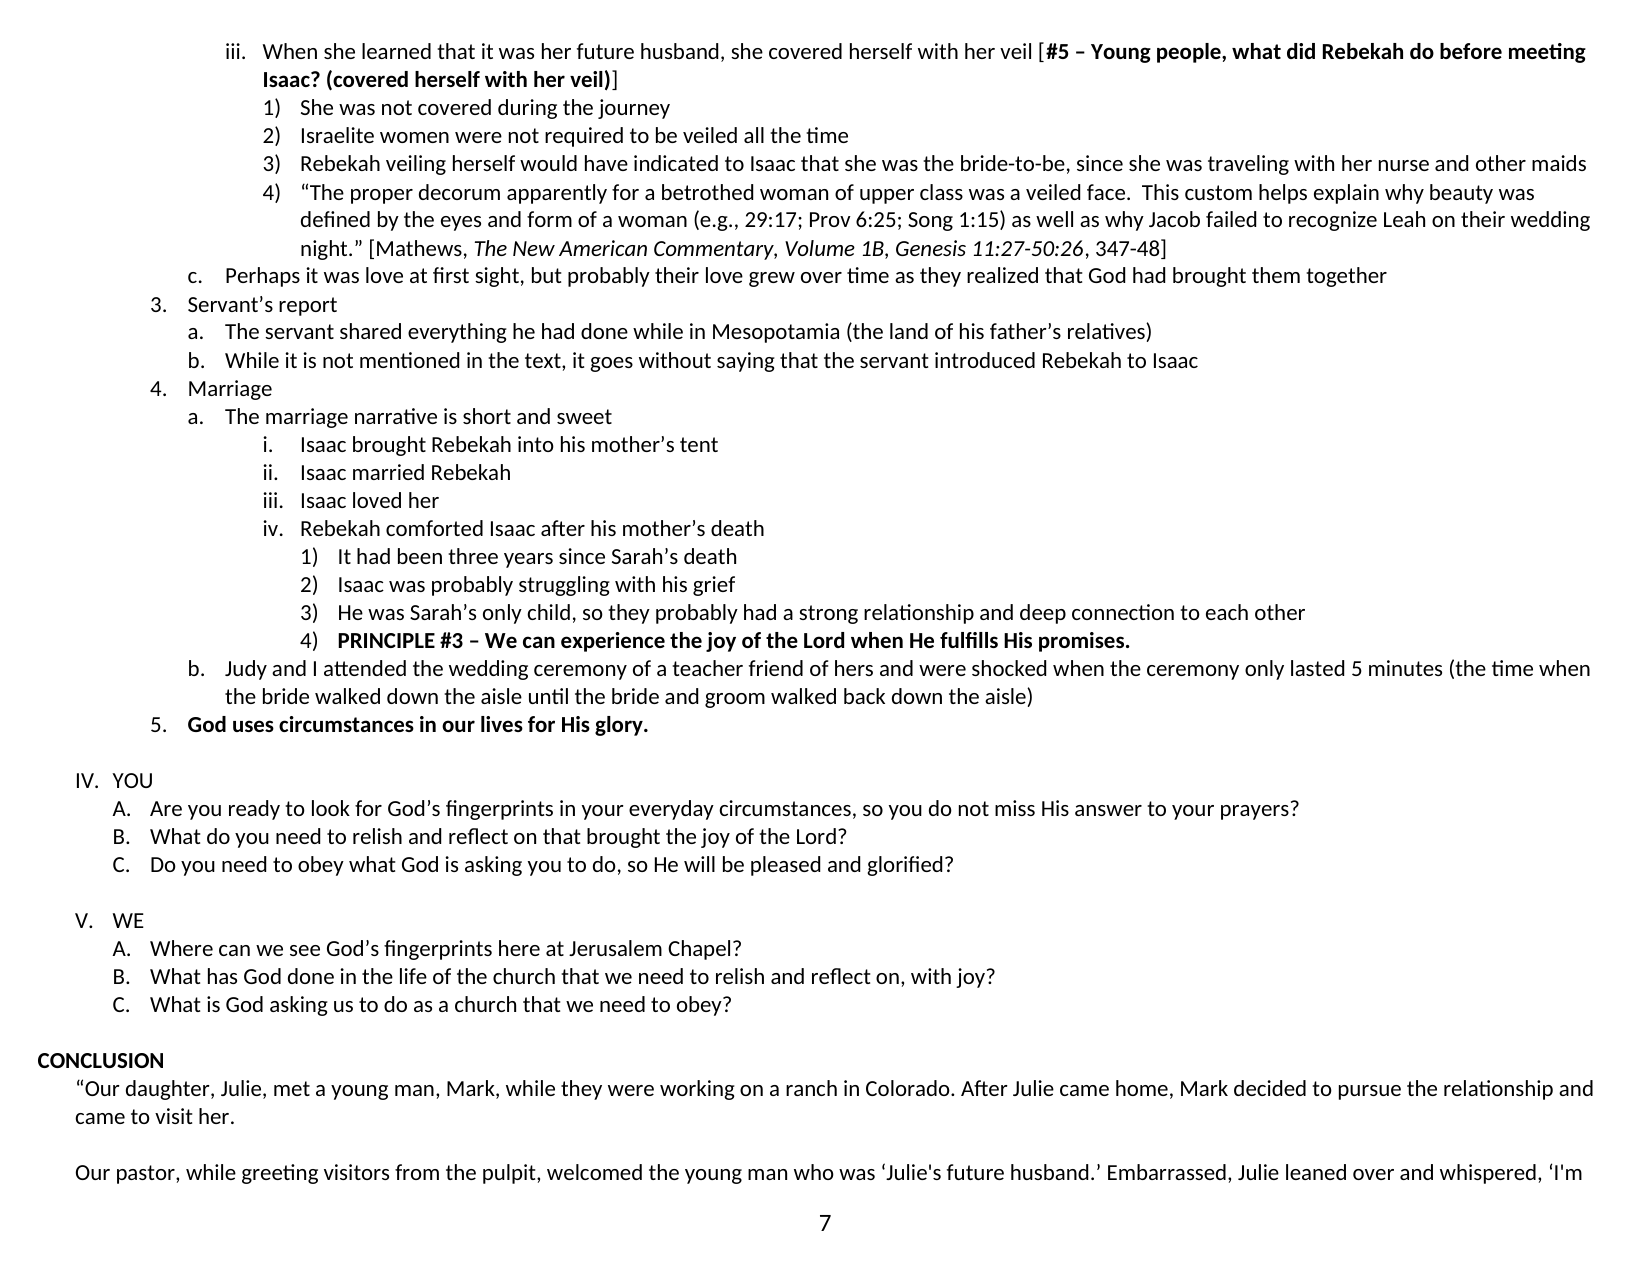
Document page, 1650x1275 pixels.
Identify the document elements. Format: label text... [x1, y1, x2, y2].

list WE [75, 906, 1612, 934]
list Israelite women were not required to be veiled all the time [262, 122, 1612, 149]
text Our pastor, while greeting visitors from the pulpit, welcomed the young man who was ‘Julie's future husband.’ Embarrassed, Julie leaned over and whispered, ‘I'm [75, 1158, 1612, 1186]
list She was not covered during the journey [262, 93, 1612, 122]
list While it is not mentioned in the text, it goes without saying that the servant introduced Rebekah to Isaac [187, 346, 1612, 374]
list Isaac brought Rebekah into his mother’s tent [262, 430, 1612, 458]
list God uses circumstances in our lives for His glory. [150, 710, 1612, 738]
list Do you need to obey what God is asking you to do, so He will be pleased and glorified? [112, 850, 1612, 878]
list Isaac married Rebekah [262, 458, 1612, 486]
list “The proper decorum apparently for a betrothed woman of upper class was a veiled face. This custom helps explain why beauty was defined by the eyes and form of a woman (e.g., 29:17; Prov 6:25; Song 1:15) as well as why Jacob failed to recognize Leah on their wedding night.” [Mathews, The New American Commentary, Volume 1B, Genesis 11:27-50:26, 347-48] [262, 178, 1612, 262]
list What is God asking us to do as a church that we need to obey? [112, 990, 1612, 1018]
list Where can we see God’s fingerprints here at Jerusalem Chapel? [112, 934, 1612, 962]
list When she learned that it was her future husband, she covered herself with her veil [#5 – Young people, what did Rebekah do before meeting Isaac? (covered herself with her veil)] [225, 37, 1612, 93]
list YOU [75, 766, 1612, 794]
list Isaac loved her [262, 486, 1612, 514]
list What do you need to relish and reflect on that brought the joy of the Lord? [112, 822, 1612, 850]
list Judy and I attended the wedding ceremony of a teacher friend of hers and were shocked when the ceremony only lasted 5 minutes (the time when the bride walked down the aisle until the bride and groom walked back down the aisle) [187, 654, 1612, 710]
list Servant’s report [150, 290, 1612, 318]
list He was Sarah’s only child, so they probably had a strong relationship and deep connection to each other [300, 598, 1612, 626]
list Marriage [150, 374, 1612, 402]
list It had been three years since Sarah’s death [300, 542, 1612, 570]
list Are you ready to look for God’s fingerprints in your everyday circumstances, so you do not miss His answer to your prayers? [112, 794, 1612, 822]
list Rebekah veiling herself would have indicated to Isaac that she was the bride-to-be, since she was traveling with her nurse and other maids [262, 149, 1612, 178]
list The servant shared everything he had done while in Mesopotamia (the land of his father’s relatives) [187, 318, 1612, 346]
list PRINCIPLE #3 – We can experience the joy of the Lord when He fulfills His promises. [300, 626, 1612, 654]
text CONCLUSION [37, 1046, 1612, 1074]
list Isaac was probably struggling with his grief [300, 570, 1612, 598]
list Rebekah comforted Isaac after his mother’s death [262, 514, 1612, 542]
text “Our daughter, Julie, met a young man, Mark, while they were working on a ranch in Colorado. After Julie came home, Mark decided to pursue the relationship and came to visit her. [75, 1074, 1612, 1130]
list The marriage narrative is short and sweet [187, 402, 1612, 430]
list What has God done in the life of the church that we need to relish and reflect on, with joy? [112, 962, 1612, 990]
list Perhaps it was love at first sight, but probably their love grew over time as they realized that God had brought them together [187, 262, 1612, 290]
